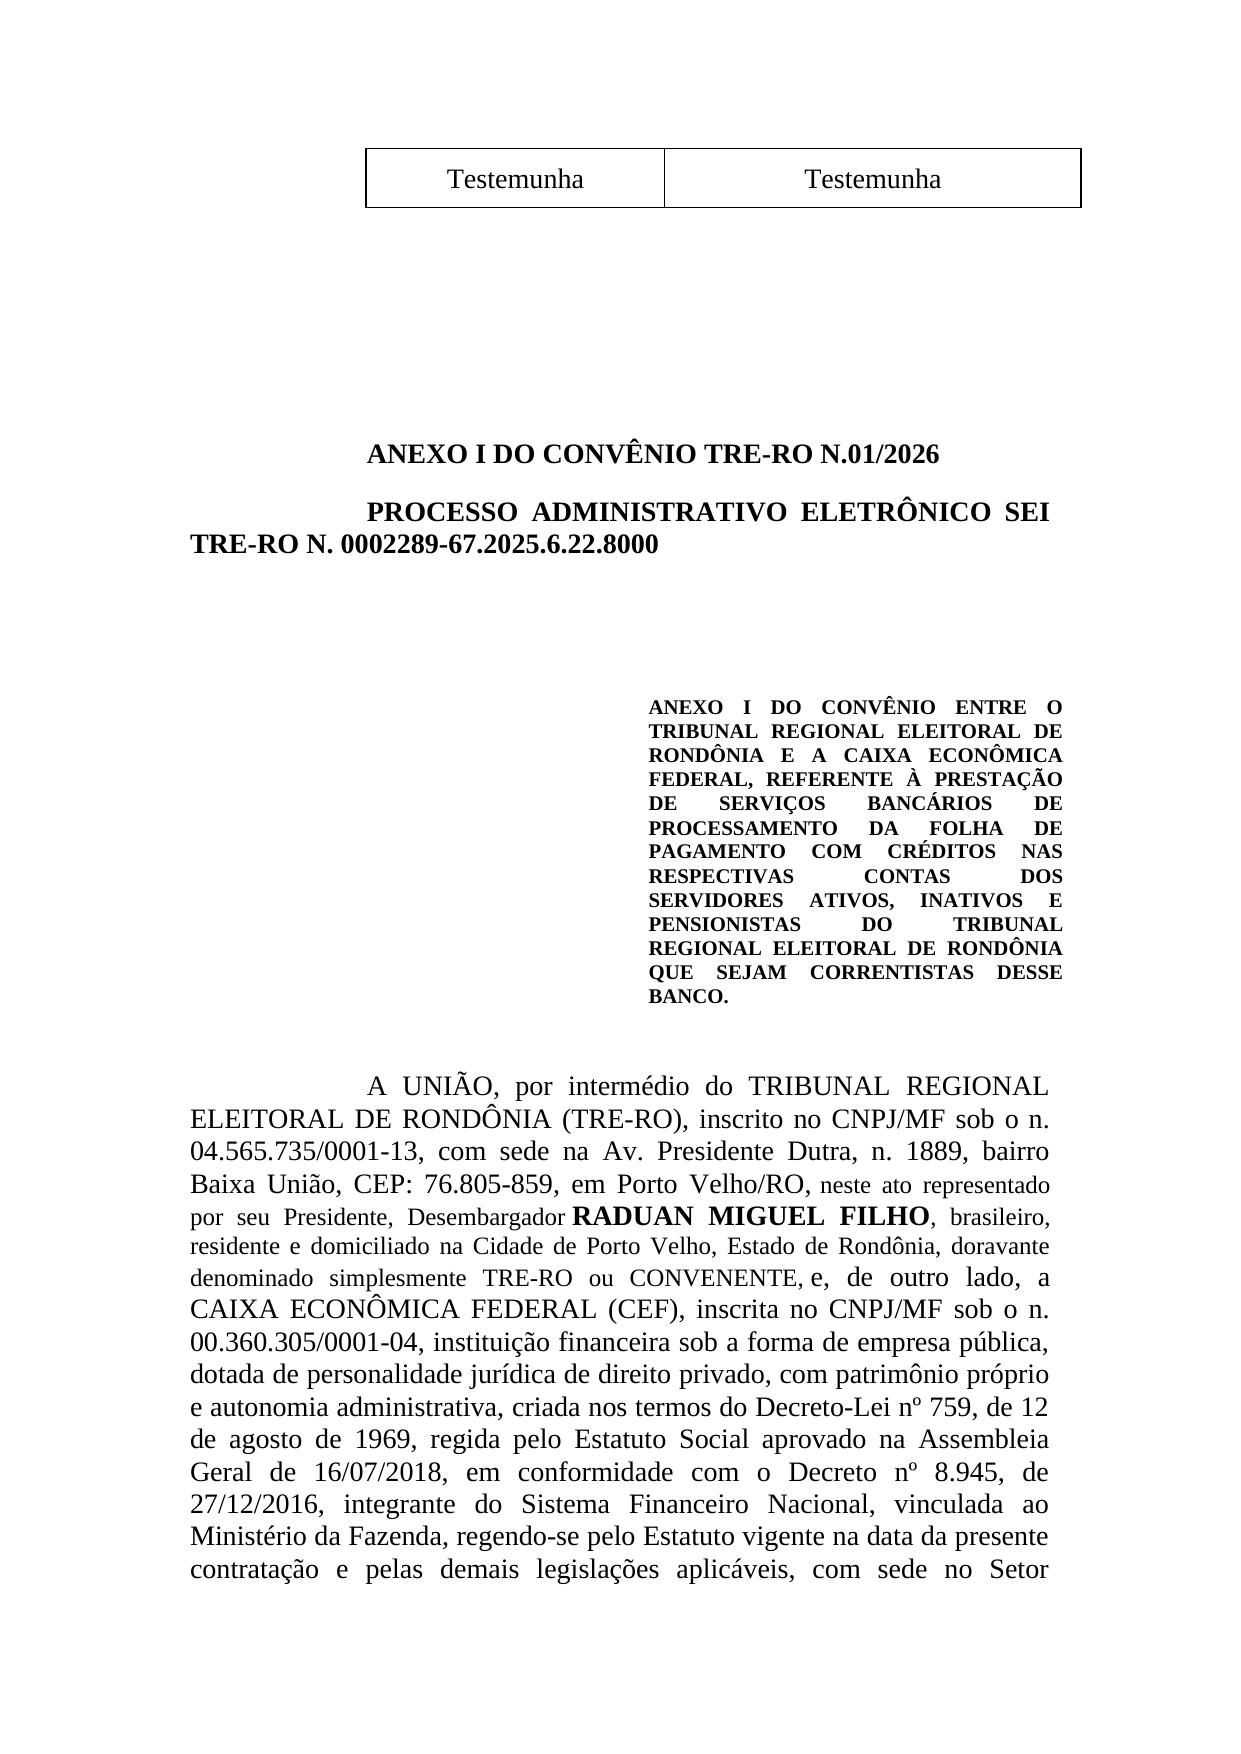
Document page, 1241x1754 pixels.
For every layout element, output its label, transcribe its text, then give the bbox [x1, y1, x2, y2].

text A UNIÃO, por intermédio do TRIBUNAL REGIONAL ELEITORAL DE RONDÔNIA (TRE-RO), inscrito no CNPJ/MF sob o n. 04.565.735/0001-13, com sede na Av. Presidente Dutra, n. 1889, bairro Baixa União, CEP: 76.805-859, em Porto Velho/RO, neste ato representado por seu Presidente, Desembargador RADUAN MIGUEL FILHO, brasileiro, residente e domiciliado na Cidade de Porto Velho, Estado de Rondônia, doravante denominado simplesmente TRE-RO ou CONVENENTE, e, de outro lado, a CAIXA ECONÔMICA FEDERAL (CEF), inscrita no CNPJ/MF sob o n. 00.360.305/0001-04, instituição financeira sob a forma de empresa pública, dotada de personalidade jurídica de direito privado, com patrimônio próprio e autonomia administrativa, criada nos termos do Decreto-Lei nº 759, de 12 de agosto de 1969, regida pelo Estatuto Social aprovado na Assembleia Geral de 16/07/2018, em conformidade com o Decreto nº 8.945, de 27/12/2016, integrante do Sistema Financeiro Nacional, vinculada ao Ministério da Fazenda, regendo-se pelo Estatuto vigente na data da presente contratação e pelas demais legislações aplicáveis, com sede no Setor [190, 1069, 1051, 1584]
text ANEXO I DO CONVÊNIO TRE-RO N.01/2026 [190, 437, 1051, 470]
text PROCESSO ADMINISTRATIVO ELETRÔNICO SEI TRE-RO N. 0002289-67.2025.6.22.8000 [190, 495, 1051, 559]
table_cell Testemunha [367, 149, 664, 207]
table_cell Testemunha [665, 149, 1080, 207]
text ANEXO I DO CONVÊNIO ENTRE O TRIBUNAL REGIONAL ELEITORAL DE RONDÔNIA E A CAIXA ECONÔMICA FEDERAL, REFERENTE À PRESTAÇÃO DE SERVIÇOS BANCÁRIOS DE PROCESSAMENTO DA FOLHA DE PAGAMENTO COM CRÉDITOS NAS RESPECTIVAS CONTAS DOS SERVIDORES ATIVOS, INATIVOS E PENSIONISTAS DO TRIBUNAL REGIONAL ELEITORAL DE RONDÔNIA QUE SEJAM CORRENTISTAS DESSE BANCO. [648, 695, 1063, 1008]
